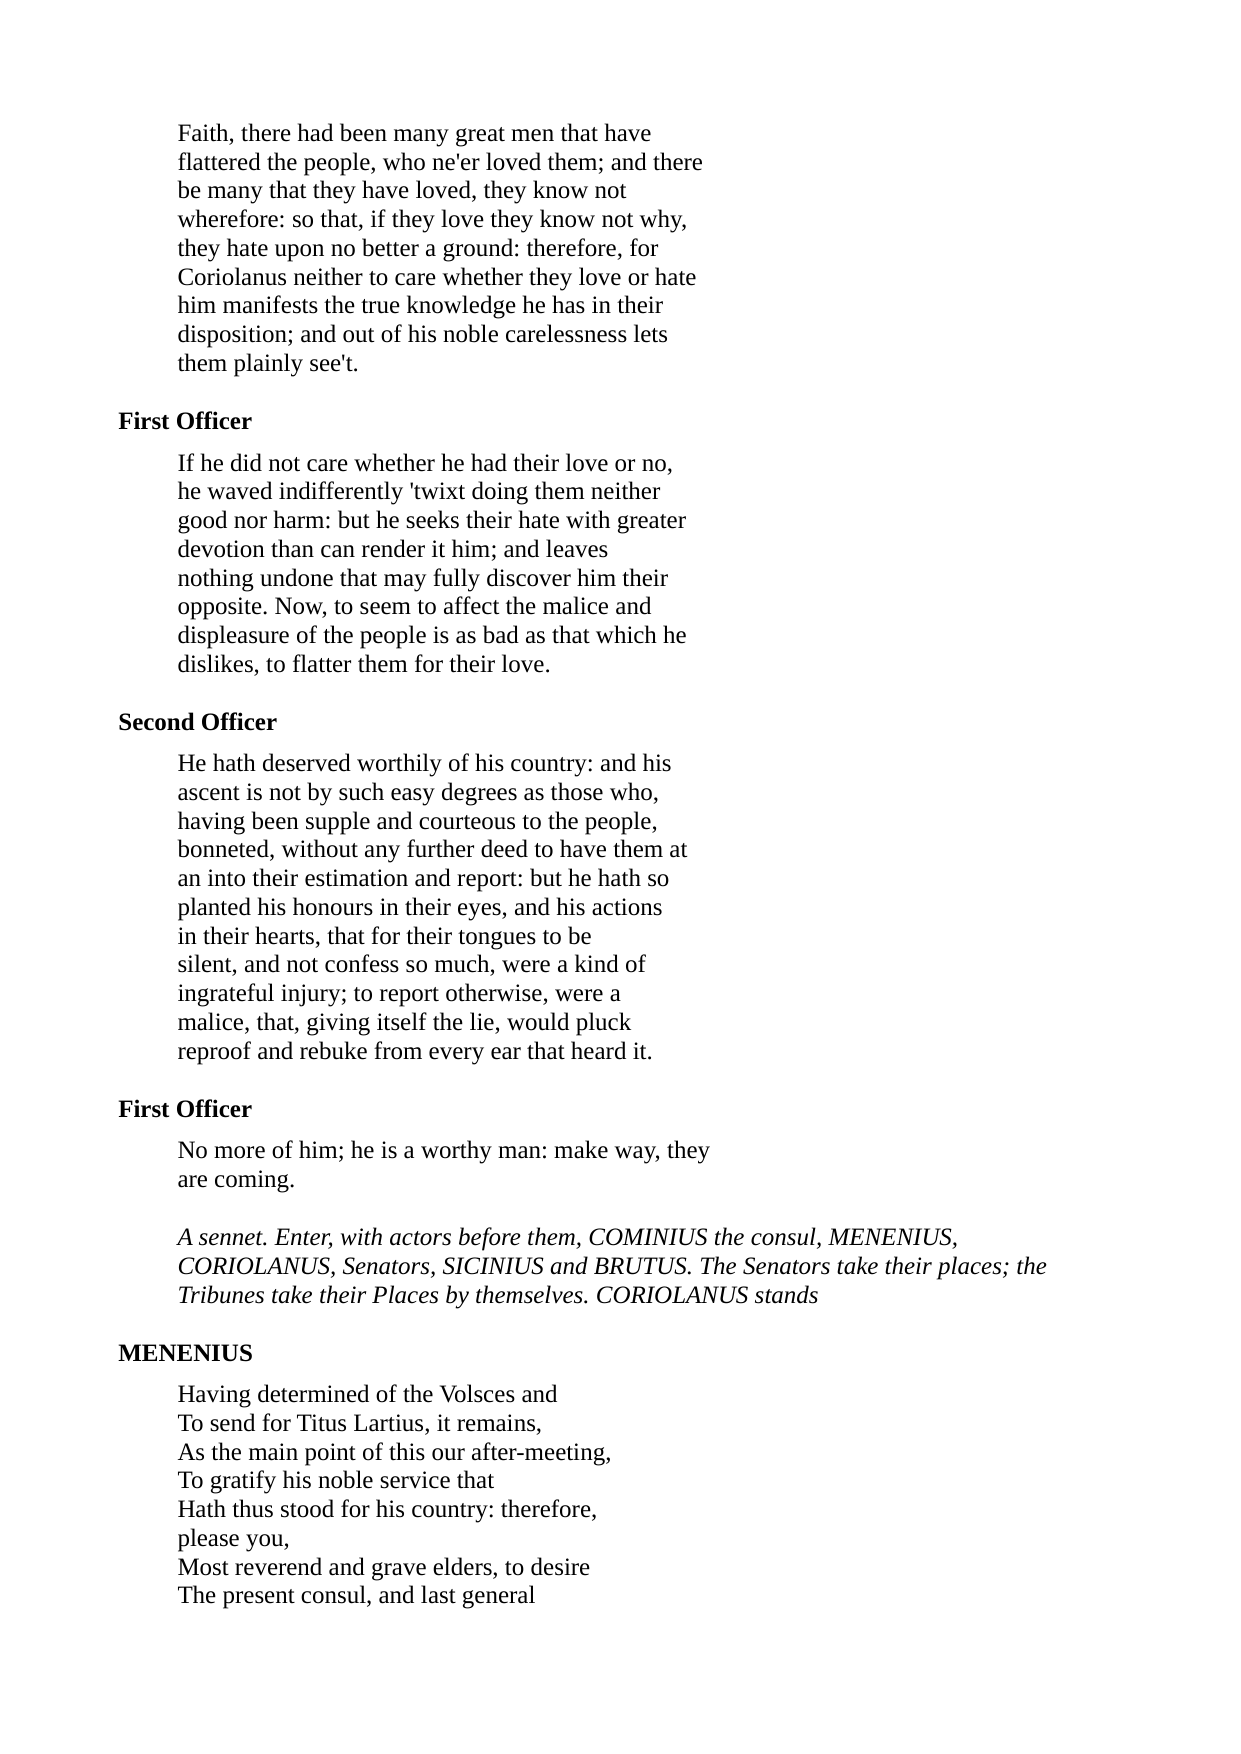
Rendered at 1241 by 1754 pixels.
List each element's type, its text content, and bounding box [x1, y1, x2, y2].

text If he did not care whether he had their love or no, he waved indifferently 'twixt doing them neither good nor harm: but he seeks their hate with greater devotion than can render it him; and leaves nothing undone that may fully discover him their opposite. Now, to seem to affect the malice and displeasure of the people is as bad as that which he dislikes, to flatter them for their love. [177, 448, 1063, 678]
text Having determined of the Volsces and To send for Titus Lartius, it remains, As the main point of this our after-meeting, To gratify his noble service that Hath thus stood for his country: therefore, please you, Most reverend and grave elders, to desire The present consul, and last general [177, 1379, 1063, 1609]
text No more of him; he is a worthy man: make way, they are coming. [177, 1135, 1063, 1193]
text First Officer [118, 406, 1122, 435]
text Second Officer [118, 707, 1122, 736]
text MENENIUS [118, 1338, 1122, 1367]
text A sennet. Enter, with actors before them, COMINIUS the consul, MENENIUS, CORIOLANUS, Senators, SICINIUS and BRUTUS. The Senators take their places; the Tribunes take their Places by themselves. CORIOLANUS stands [177, 1222, 1063, 1308]
text First Officer [118, 1094, 1122, 1123]
text Faith, there had been many great men that have flattered the people, who ne'er loved them; and there be many that they have loved, they know not wherefore: so that, if they love they know not why, they hate upon no better a ground: therefore, for Coriolanus neither to care whether they love or hate him manifests the true knowledge he has in their disposition; and out of his noble carelessness lets them plainly see't. [177, 118, 1063, 377]
text He hath deserved worthily of his country: and his ascent is not by such easy degrees as those who, having been supple and courteous to the people, bonneted, without any further deed to have them at an into their estimation and report: but he hath so planted his honours in their eyes, and his actions in their hearts, that for their tongues to be silent, and not confess so much, were a kind of ingrateful injury; to report otherwise, were a malice, that, giving itself the lie, would pluck reproof and rebuke from every ear that heard it. [177, 748, 1063, 1064]
